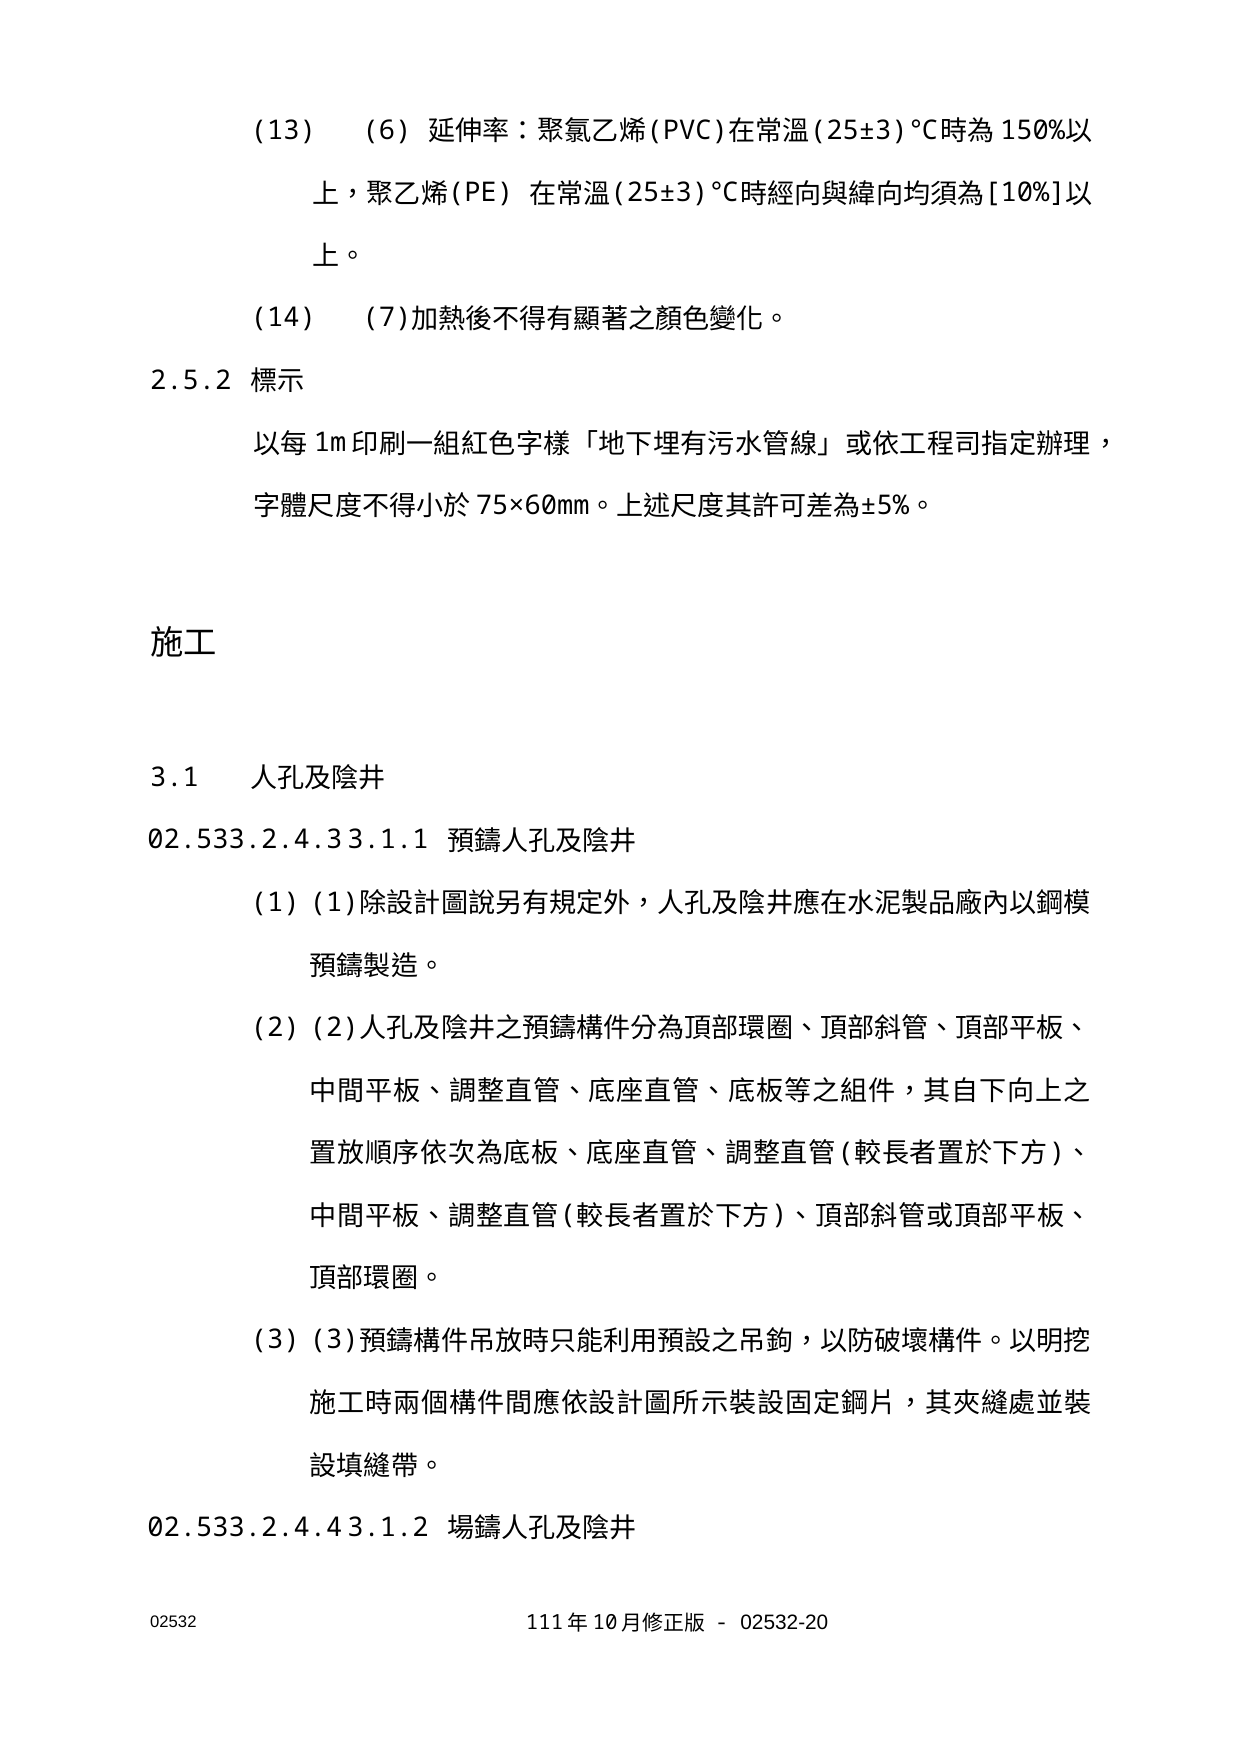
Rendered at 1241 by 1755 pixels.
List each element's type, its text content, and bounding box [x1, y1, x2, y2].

text 以每1m印刷一組紅色字樣「地下埋有污水管線」或依工程司指定辦理，字體尺度不得小於75×60mm。上述尺度其許可差為±5%。 [253, 410, 1093, 535]
subtitle 3.1.2 場鑄人孔及陰井 [147, 1494, 1093, 1557]
subtitle (2) 人孔及陰井之預鑄構件分為頂部環圈、頂部斜管、頂部平板、中間平板、調整直管、底座直管、底板等之組件，其自下向上之置放順序依次為底板、底座直管、調整直管(較長者置於下方)、中間平板、調整直管(較長者置於下方)、頂部斜管或頂部平板、頂部環圈。 [251, 994, 1093, 1307]
subtitle 3.1.1 預鑄人孔及陰井 [147, 807, 1093, 869]
text 2.5.2 標示 [150, 347, 1093, 410]
subtitle (1) 除設計圖說另有規定外，人孔及陰井應在水泥製品廠內以鋼模預鑄製造。 [251, 869, 1093, 994]
subtitle (3) 預鑄構件吊放時只能利用預設之吊鉤，以防破壞構件。以明挖施工時兩個構件間應依設計圖所示裝設固定鋼片，其夾縫處並裝設填縫帶。 [251, 1307, 1093, 1494]
text 3.1 人孔及陰井 [150, 744, 1093, 807]
subtitle (7)加熱後不得有顯著之顏色變化。 [251, 285, 1093, 347]
subtitle (6) 延伸率：聚氯乙烯(PVC)在常溫(25±3)℃時為150%以上，聚乙烯(PE) 在常溫(25±3)℃時經向與緯向均須為[10%]以上。 [251, 97, 1093, 285]
subtitle 施工 [150, 608, 1093, 671]
